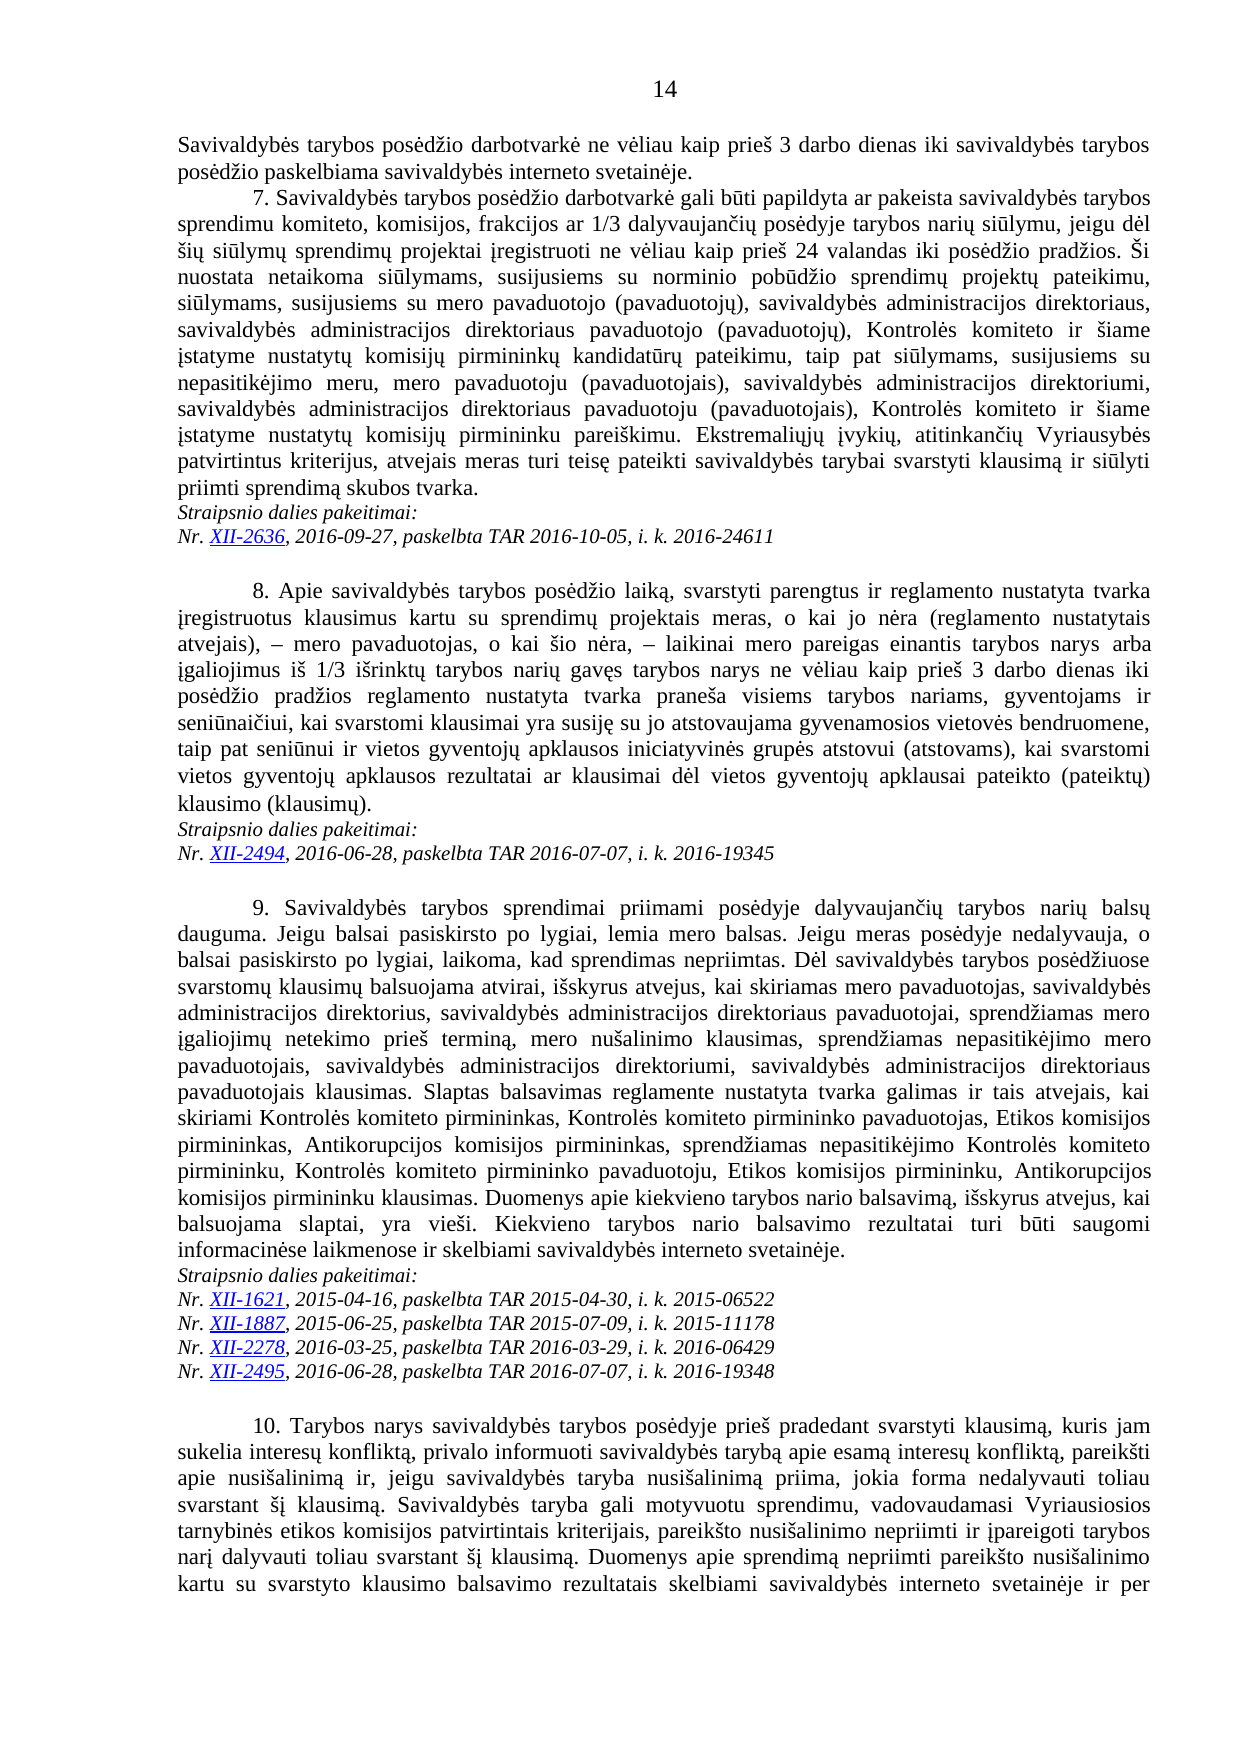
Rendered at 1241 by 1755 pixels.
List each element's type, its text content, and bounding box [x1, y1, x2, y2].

text Straipsnio dalies pakeitimai: [177, 500, 1152, 524]
text Nr. XII-2494, 2016-06-28, paskelbta TAR 2016-07-07, i. k. 2016-19345 [177, 841, 1152, 865]
text Nr. XII-1887, 2015-06-25, paskelbta TAR 2015-07-09, i. k. 2015-11178 [177, 1311, 1152, 1335]
text Nr. XII-2278, 2016-03-25, paskelbta TAR 2016-03-29, i. k. 2016-06429 [177, 1335, 1152, 1359]
text Nr. XII-2636, 2016-09-27, paskelbta TAR 2016-10-05, i. k. 2016-24611 [177, 524, 1152, 548]
text Nr. XII-1621, 2015-04-16, paskelbta TAR 2015-04-30, i. k. 2015-06522 [177, 1287, 1152, 1311]
text 9. Savivaldybės tarybos sprendimai priimami posėdyje dalyvaujančių tarybos narių balsų dauguma. Jeigu balsai pasiskirsto po lygiai, lemia mero balsas. Jeigu meras posėdyje nedalyvauja, o balsai pasiskirsto po lygiai, laikoma, kad sprendimas nepriimtas. Dėl savivaldybės tarybos posėdžiuose svarstomų klausimų balsuojama atvirai, išskyrus atvejus, kai skiriamas mero pavaduotojas, savivaldybės administracijos direktorius, savivaldybės administracijos direktoriaus pavaduotojai, sprendžiamas mero įgaliojimų netekimo prieš terminą, mero nušalinimo klausimas, sprendžiamas nepasitikėjimo mero pavaduotojais, savivaldybės administracijos direktoriumi, savivaldybės administracijos direktoriaus pavaduotojais klausimas. Slaptas balsavimas reglamente nustatyta tvarka galimas ir tais atvejais, kai skiriami Kontrolės komiteto pirmininkas, Kontrolės komiteto pirmininko pavaduotojas, Etikos komisijos pirmininkas, Antikorupcijos komisijos pirmininkas, sprendžiamas nepasitikėjimo Kontrolės komiteto pirmininku, Kontrolės komiteto pirmininko pavaduotoju, Etikos komisijos pirmininku, Antikorupcijos komisijos pirmininku klausimas. Duomenys apie kiekvieno tarybos nario balsavimą, išskyrus atvejus, kai balsuojama slaptai, yra vieši. Kiekvieno tarybos nario balsavimo rezultatai turi būti saugomi informacinėse laikmenose ir skelbiami savivaldybės interneto svetainėje. [177, 894, 1152, 1263]
text Straipsnio dalies pakeitimai: [177, 1263, 1152, 1287]
text Straipsnio dalies pakeitimai: [177, 817, 1152, 841]
text 8. Apie savivaldybės tarybos posėdžio laiką, svarstyti parengtus ir reglamento nustatyta tvarka įregistruotus klausimus kartu su sprendimų projektais meras, o kai jo nėra (reglamento nustatytais atvejais), – mero pavaduotojas, o kai šio nėra, – laikinai mero pareigas einantis tarybos narys arba įgaliojimus iš 1/3 išrinktų tarybos narių gavęs tarybos narys ne vėliau kaip prieš 3 darbo dienas iki posėdžio pradžios reglamento nustatyta tvarka praneša visiems tarybos nariams, gyventojams ir seniūnaičiui, kai svarstomi klausimai yra susiję su jo atstovaujama gyvenamosios vietovės bendruomene, taip pat seniūnui ir vietos gyventojų apklausos iniciatyvinės grupės atstovui (atstovams), kai svarstomi vietos gyventojų apklausos rezultatai ar klausimai dėl vietos gyventojų apklausai pateikto (pateiktų) klausimo (klausimų). [177, 577, 1152, 817]
text Nr. XII-2495, 2016-06-28, paskelbta TAR 2016-07-07, i. k. 2016-19348 [177, 1359, 1152, 1383]
text 10. Tarybos narys savivaldybės tarybos posėdyje prieš pradedant svarstyti klausimą, kuris jam sukelia interesų konfliktą, privalo informuoti savivaldybės tarybą apie esamą interesų konfliktą, pareikšti apie nusišalinimą ir, jeigu savivaldybės taryba nusišalinimą priima, jokia forma nedalyvauti toliau svarstant šį klausimą. Savivaldybės taryba gali motyvuotu sprendimu, vadovaudamasi Vyriausiosios tarnybinės etikos komisijos patvirtintais kriterijais, pareikšto nusišalinimo nepriimti ir įpareigoti tarybos narį dalyvauti toliau svarstant šį klausimą. Duomenys apie sprendimą nepriimti pareikšto nusišalinimo kartu su svarstyto klausimo balsavimo rezultatais skelbiami savivaldybės interneto svetainėje ir per [177, 1412, 1152, 1596]
text 7. Savivaldybės tarybos posėdžio darbotvarkė gali būti papildyta ar pakeista savivaldybės tarybos sprendimu komiteto, komisijos, frakcijos ar 1/3 dalyvaujančių posėdyje tarybos narių siūlymu, jeigu dėl šių siūlymų sprendimų projektai įregistruoti ne vėliau kaip prieš 24 valandas iki posėdžio pradžios. Ši nuostata netaikoma siūlymams, susijusiems su norminio pobūdžio sprendimų projektų pateikimu, siūlymams, susijusiems su mero pavaduotojo (pavaduotojų), savivaldybės administracijos direktoriaus, savivaldybės administracijos direktoriaus pavaduotojo (pavaduotojų), Kontrolės komiteto ir šiame įstatyme nustatytų komisijų pirmininkų kandidatūrų pateikimu, taip pat siūlymams, susijusiems su nepasitikėjimo meru, mero pavaduotoju (pavaduotojais), savivaldybės administracijos direktoriumi, savivaldybės administracijos direktoriaus pavaduotoju (pavaduotojais), Kontrolės komiteto ir šiame įstatyme nustatytų komisijų pirmininku pareiškimu. Ekstremaliųjų įvykių, atitinkančių Vyriausybės patvirtintus kriterijus, atvejais meras turi teisę pateikti savivaldybės tarybai svarstyti klausimą ir siūlyti priimti sprendimą skubos tvarka. [177, 184, 1152, 500]
text Savivaldybės tarybos posėdžio darbotvarkė ne vėliau kaip prieš 3 darbo dienas iki savivaldybės tarybos posėdžio paskelbiama savivaldybės interneto svetainėje. [177, 131, 1152, 184]
